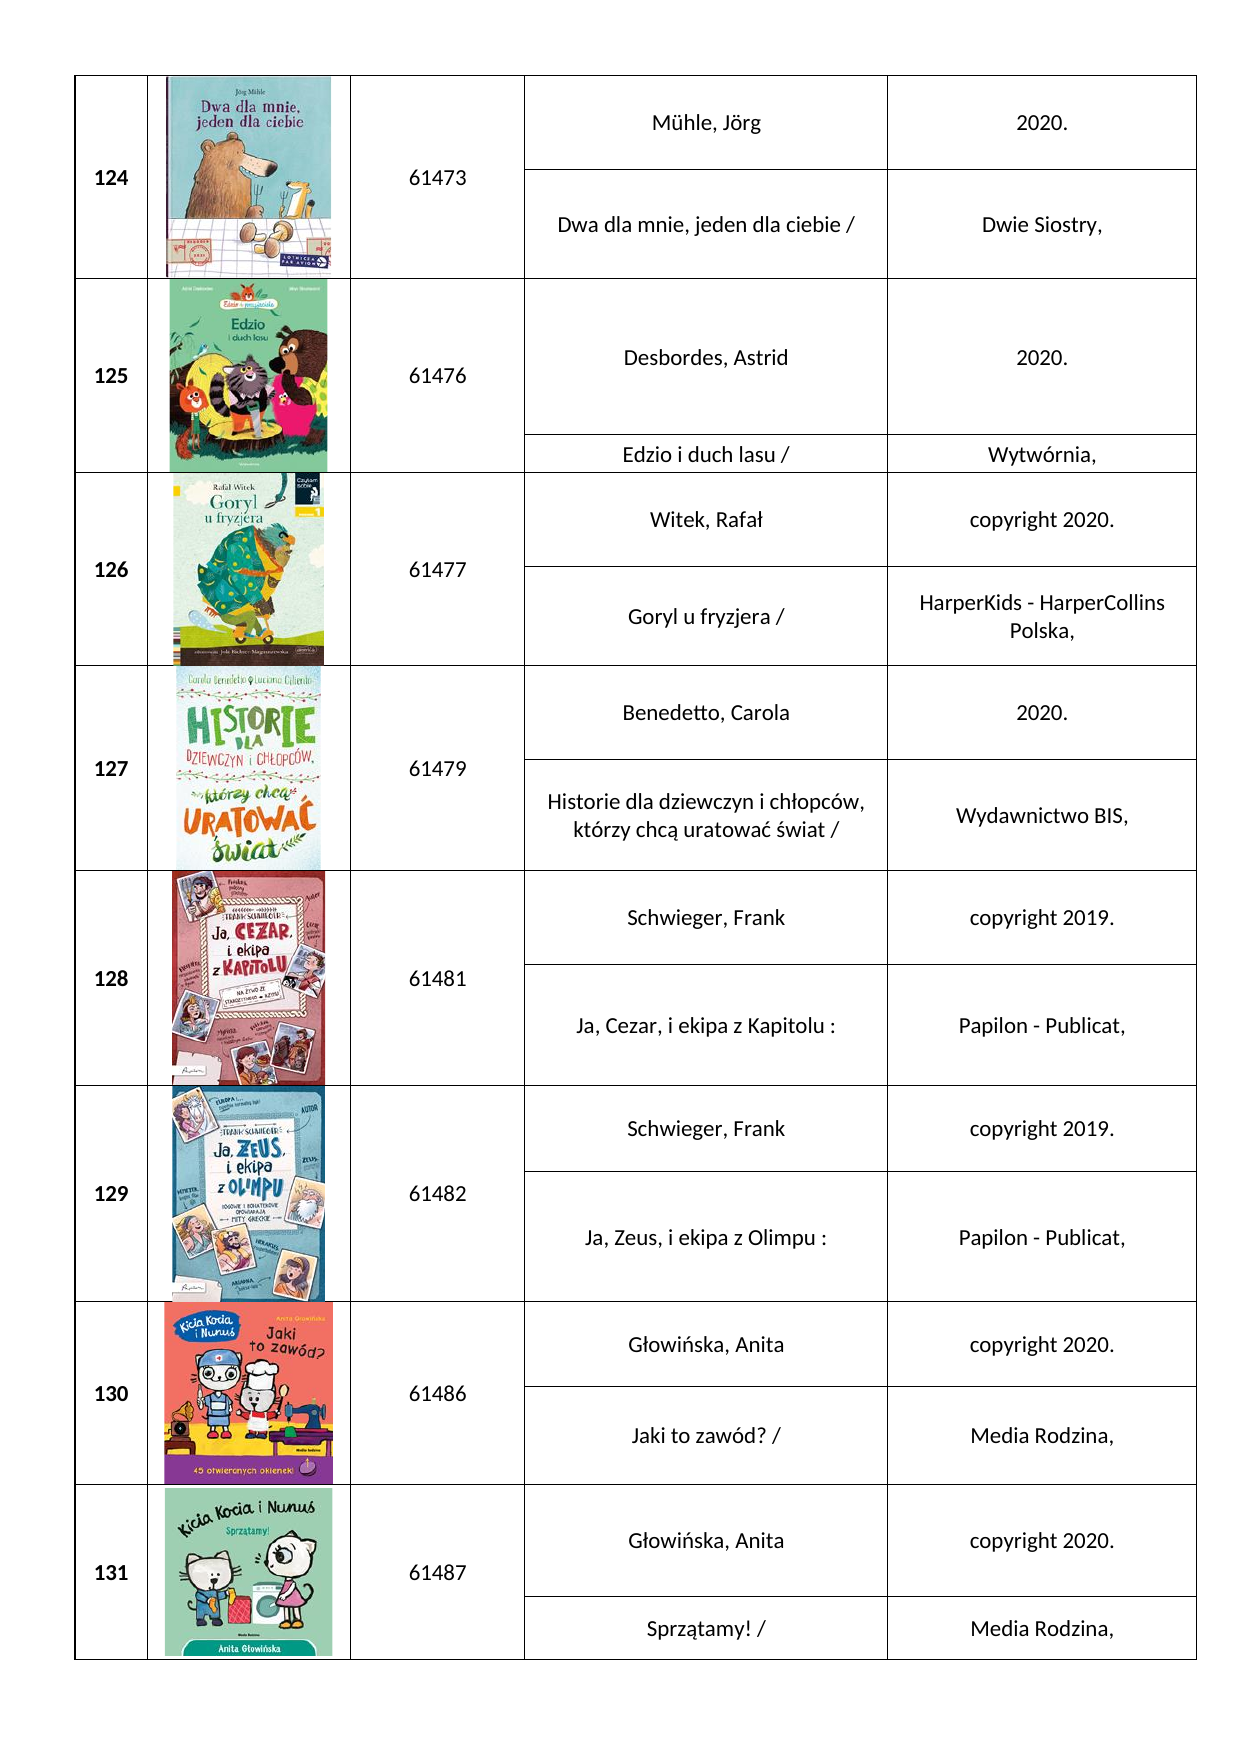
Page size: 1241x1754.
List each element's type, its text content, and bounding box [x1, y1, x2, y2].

table_cell 2020. [888, 76, 1196, 169]
table_cell [324, 473, 350, 665]
table_cell Jaki to zawód? / [525, 1387, 887, 1484]
table_cell 61479 [351, 666, 524, 870]
table_cell [326, 871, 350, 1085]
table_cell [148, 1485, 350, 1658]
table_cell [148, 1086, 172, 1301]
table_cell 125 [76, 279, 147, 472]
table_cell copyright 2019. [888, 1086, 1196, 1171]
table_cell copyright 2020. [888, 473, 1196, 566]
table_cell Papilon - Publicat, [888, 1172, 1196, 1301]
table_cell [148, 666, 176, 870]
table_cell [148, 279, 169, 472]
table_cell 130 [76, 1302, 147, 1484]
table_cell Media Rodzina, [888, 1387, 1196, 1484]
table_cell Witek, Rafał [525, 473, 887, 566]
table_cell Głowińska, Anita [525, 1485, 887, 1596]
table_cell [333, 1302, 350, 1484]
table_cell [321, 666, 350, 870]
table_cell Ja, Zeus, i ekipa z Olimpu : [525, 1172, 887, 1301]
table_cell 127 [76, 666, 147, 870]
table_cell copyright 2019. [888, 871, 1196, 964]
table_cell 61481 [351, 871, 524, 1085]
table_cell 2020. [888, 666, 1196, 759]
table_cell [332, 76, 350, 278]
table_cell 61486 [351, 1302, 524, 1484]
table_cell Wytwórnia, [888, 435, 1196, 472]
table_cell 61477 [351, 473, 524, 665]
table_cell Historie dla dziewczyn i chłopców, którzy chcą uratować świat / [525, 760, 887, 870]
table_cell Benedetto, Carola [525, 666, 887, 759]
table_cell Edzio i duch lasu / [525, 435, 887, 472]
table_cell [148, 871, 172, 1085]
table_cell 61482 [351, 1086, 524, 1301]
table_cell Schwieger, Frank [525, 1086, 887, 1171]
table_cell [148, 76, 166, 278]
table_cell copyright 2020. [888, 1302, 1196, 1386]
table_cell Dwie Siostry, [888, 170, 1196, 278]
table_cell Wydawnictwo BIS, [888, 760, 1196, 870]
table_cell 2020. [888, 279, 1196, 434]
table_cell 61473 [351, 76, 524, 278]
table_cell Schwieger, Frank [525, 871, 887, 964]
table_cell 61487 [351, 1485, 524, 1658]
table_cell 128 [76, 871, 147, 1085]
table_cell Ja, Cezar, i ekipa z Kapitolu : [525, 965, 887, 1085]
table_cell 126 [76, 473, 147, 665]
table_cell Dwa dla mnie, jeden dla ciebie / [525, 170, 887, 278]
table_cell Papilon - Publicat, [888, 965, 1196, 1085]
table_cell 131 [76, 1485, 147, 1658]
table_cell HarperKids - HarperCollins Polska, [888, 567, 1196, 665]
table_cell Goryl u fryzjera / [525, 567, 887, 665]
table_cell Sprzątamy! / [525, 1597, 887, 1658]
table_cell copyright 2020. [888, 1485, 1196, 1596]
table_cell 124 [76, 76, 147, 278]
table_cell Mühle, Jörg [525, 76, 887, 169]
table_cell [328, 279, 350, 472]
table_cell Desbordes, Astrid [525, 279, 887, 434]
table_cell [148, 473, 173, 665]
table_cell 129 [76, 1086, 147, 1301]
table_cell 61476 [351, 279, 524, 472]
table_cell Media Rodzina, [888, 1597, 1196, 1658]
table_cell [325, 1086, 350, 1301]
table_cell Głowińska, Anita [525, 1302, 887, 1386]
table_cell [148, 1302, 164, 1484]
